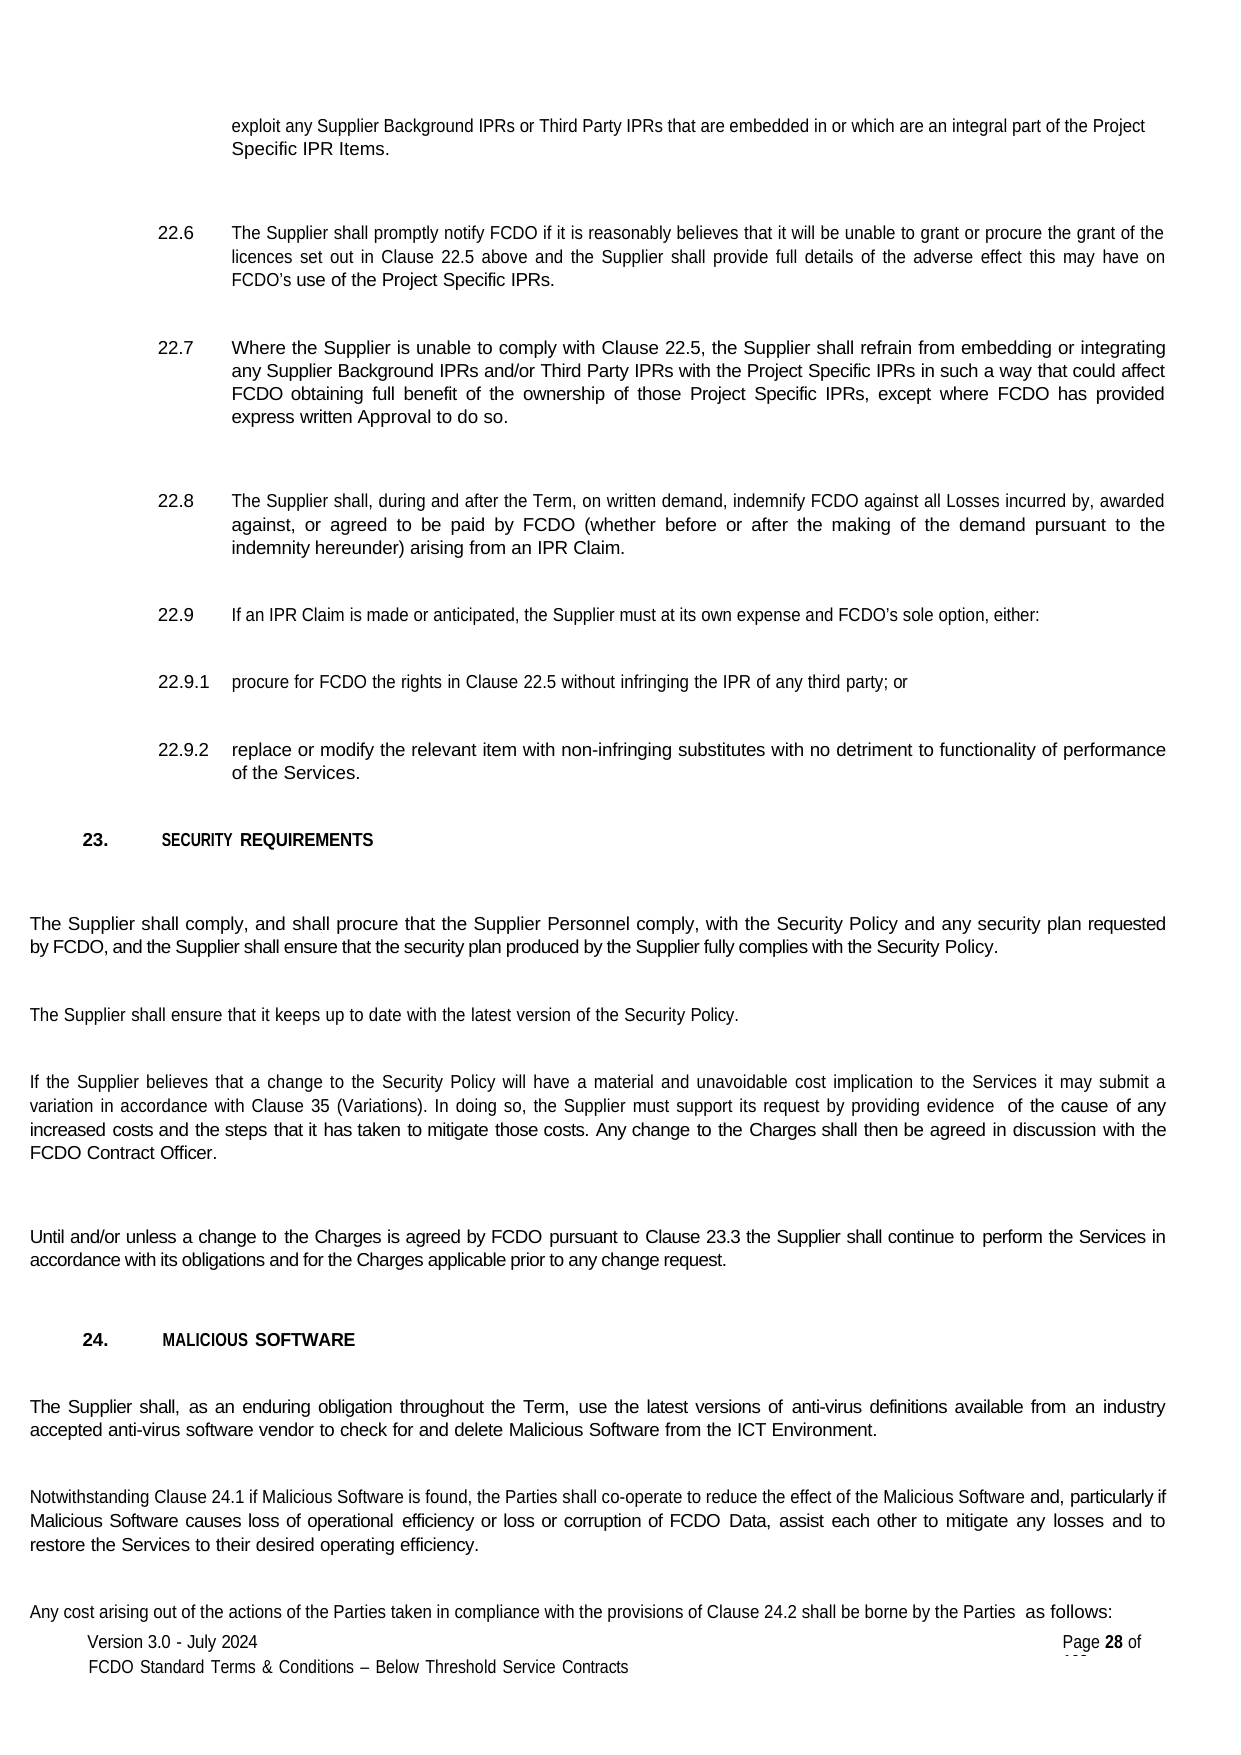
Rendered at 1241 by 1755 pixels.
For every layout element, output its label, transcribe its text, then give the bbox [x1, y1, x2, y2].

list Notwithstanding Clause 24.1 if Malicious Software is found, the Parties shall co-operate to reduce the effect of the Malicious Software and, particularly if Malicious Software causes loss of operational efficiency or loss or corruption of FCDO Data, assist each other to mitigate any losses and to restore the Services to their desired operating efficiency. [0, 1486, 1166, 1555]
subtitle MALICIOUS SOFTWARE [82, 1329, 1196, 1350]
list The Supplier shall ensure that it keeps up to date with the latest version of the Security Policy. [0, 1003, 1196, 1025]
list If an IPR Claim is made or anticipated, the Supplier must at its own expense and FCDO’s sole option, either: [158, 604, 1196, 625]
list If the Supplier believes that a change to the Security Policy will have a material and unavoidable cost implication to the Services it may submit a variation in accordance with Clause 35 (Variations). In doing so, the Supplier must support its request by providing evidence of the cause of any increased costs and the steps that it has taken to mitigate those costs. Any change to the Charges shall then be agreed in discussion with the FCDO Contract Officer. [0, 1071, 1167, 1163]
text exploit any Supplier Background IPRs or Third Party IPRs that are embedded in or which are an integral part of the Project Specific IPR Items. [231, 115, 1196, 160]
list The Supplier shall, as an enduring obligation throughout the Term, use the latest versions of anti-virus definitions available from an industry accepted anti-virus software vendor to check for and delete Malicious Software from the ICT Environment. [0, 1396, 1166, 1441]
list The Supplier shall comply, and shall procure that the Supplier Personnel comply, with the Security Policy and any security plan requested by FCDO, and the Supplier shall ensure that the security plan produced by the Supplier fully complies with the Security Policy. [0, 913, 1166, 958]
list The Supplier shall promptly notify FCDO if it is reasonably believes that it will be unable to grant or procure the grant of the licences set out in Clause 22.5 above and the Supplier shall provide full details of the adverse effect this may have on FCDO’s use of the Project Specific IPRs. [158, 222, 1166, 291]
list The Supplier shall, during and after the Term, on written demand, indemnify FCDO against all Losses incurred by, awarded against, or agreed to be paid by FCDO (whether before or after the making of the demand pursuant to the indemnity hereunder) arising from an IPR Claim. [158, 490, 1166, 558]
subtitle SECURITY REQUIREMENTS [82, 829, 1196, 851]
list Any cost arising out of the actions of the Parties taken in compliance with the provisions of Clause 24.2 shall be borne by the Parties as follows: [0, 1601, 1166, 1622]
list procure for FCDO the rights in Clause 22.5 without infringing the IPR of any third party; or [158, 671, 1196, 693]
list replace or modify the relevant item with non-infringing substitutes with no detriment to functionality of performance of the Services. [158, 739, 1166, 783]
list Where the Supplier is unable to comply with Clause 22.5, the Supplier shall refrain from embedding or integrating any Supplier Background IPRs and/or Third Party IPRs with the Project Specific IPRs in such a way that could affect FCDO obtaining full benefit of the ownership of those Project Specific IPRs, except where FCDO has provided express written Approval to do so. [158, 337, 1166, 427]
list Until and/or unless a change to the Charges is agreed by FCDO pursuant to Clause 23.3 the Supplier shall continue to perform the Services in accordance with its obligations and for the Charges applicable prior to any change request. [0, 1226, 1166, 1271]
